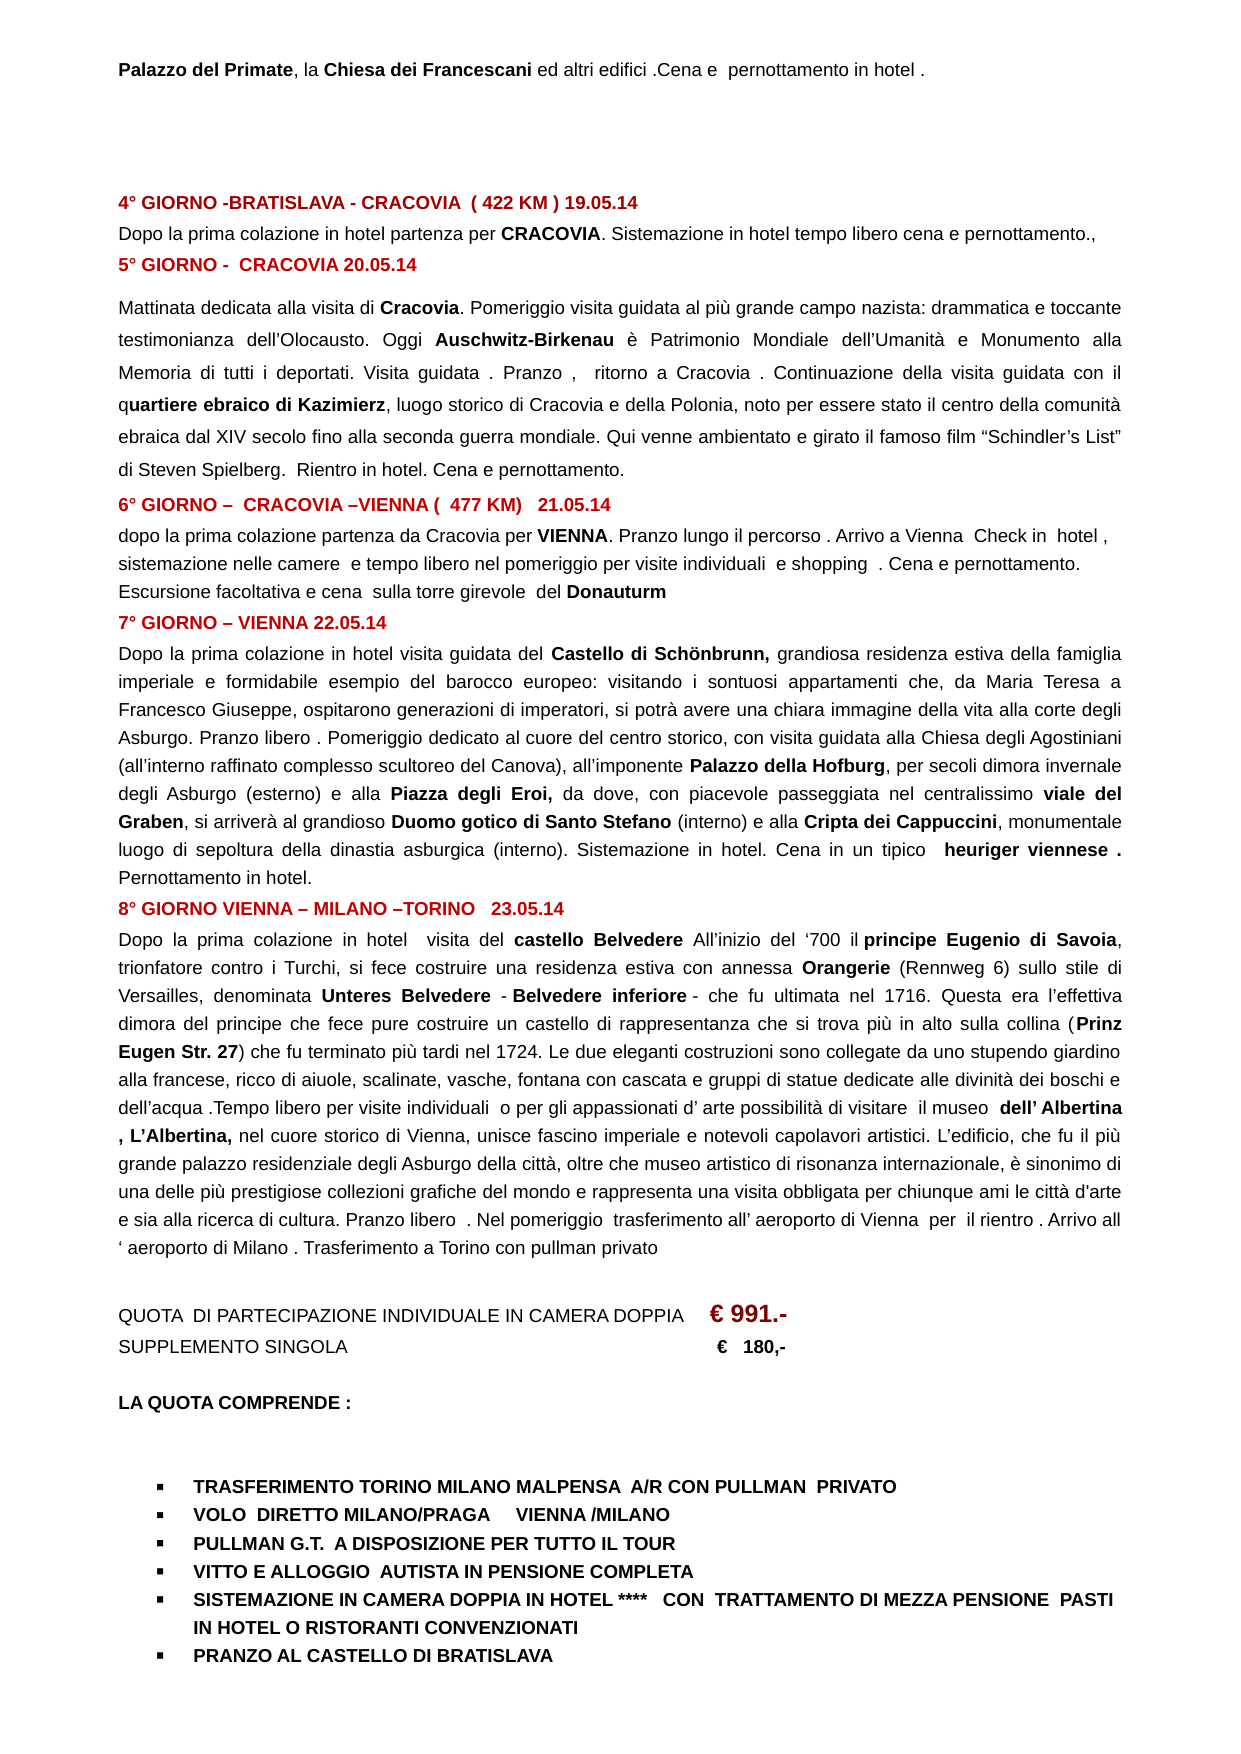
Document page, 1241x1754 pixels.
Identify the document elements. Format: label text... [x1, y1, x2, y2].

text 7° GIORNO – VIENNA 22.05.14 [118, 612, 1122, 633]
text Dopo la prima colazione in hotel visita guidata del Castello di Schönbrunn, grandiosa residenza estiva della famiglia imperiale e formidabile esempio del barocco europeo: visitando i sontuosi appartamenti che, da Maria Teresa a Francesco Giuseppe, ospitarono generazioni di imperatori, si potrà avere una chiara immagine della vita alla corte degli Asburgo. Pranzo libero . Pomeriggio dedicato al cuore del centro storico, con visita guidata alla Chiesa degli Agostiniani (all’interno raffinato complesso scultoreo del Canova), all’imponente Palazzo della Hofburg, per secoli dimora invernale degli Asburgo (esterno) e alla Piazza degli Eroi, da dove, con piacevole passeggiata nel centralissimo viale del Graben, si arriverà al grandioso Duomo gotico di Santo Stefano (interno) e alla Cripta dei Cappuccini, monumentale luogo di sepoltura della dinastia asburgica (interno). Sistemazione in hotel. Cena in un tipico heuriger viennese . Pernottamento in hotel. [118, 642, 1122, 888]
text Dopo la prima colazione in hotel partenza per CRACOVIA. Sistemazione in hotel tempo libero cena e pernottamento., [118, 223, 1122, 244]
list TRASFERIMENTO TORINO MILANO MALPENSA A/R CON PULLMAN PRIVATO [156, 1476, 1122, 1498]
list Sistemazione in camera doppia in hotel **** con trattamento di mezza pensione pasti in hotel o ristoranti convenzionati [156, 1588, 1122, 1638]
text 6° GIORNO – CRACOVIA –VIENNA ( 477 KM) 21.05.14 [118, 494, 1122, 515]
text Mattinata dedicata alla visita di Cracovia. Pomeriggio visita guidata al più grande campo nazista: drammatica e toccante testimonianza dell’Olocausto. Oggi Auschwitz-Birkenau è Patrimonio Mondiale dell’Umanità e Monumento alla Memoria di tutti i deportati. Visita guidata . Pranzo , ritorno a Cracovia . Continuazione della visita guidata con il quartiere ebraico di Kazimierz, luogo storico di Cracovia e della Polonia, noto per essere stato il centro della comunità ebraica dal XIV secolo fino alla seconda guerra mondiale. Qui venne ambientato e girato il famoso film “Schindler’s List” di Steven Spielberg. Rientro in hotel. Cena e pernottamento. [118, 297, 1122, 480]
text SUPPLEMENTO SINGOLA € 180,- [118, 1336, 1122, 1357]
text dopo la prima colazione partenza da Cracovia per VIENNA. Pranzo lungo il percorso . Arrivo a Vienna Check in hotel , sistemazione nelle camere e tempo libero nel pomeriggio per visite individuali e shopping . Cena e pernottamento. Escursione facoltativa e cena sulla torre girevole del Donauturm [118, 524, 1122, 602]
list VOLO DIRETTO MILANO/PRAGA VIENNA /MILANO [156, 1504, 1122, 1526]
text 8° GIORNO VIENNA – MILANO –TORINO 23.05.14 [118, 898, 1122, 919]
text 4° GIORNO -BRATISLAVA - CRACOVIA ( 422 KM ) 19.05.14 [118, 192, 1122, 213]
list Pullman G.T. a disposizione per tutto il tour [156, 1532, 1122, 1554]
list Vitto e alloggio autistA IN PENSIONE COMPLETA [156, 1560, 1122, 1582]
text QUOTA DI PARTECIPAZIONE INDIVIDUALE IN CAMERA DOPPIA € 991.- [118, 1299, 1122, 1327]
text 5° GIORNO - CRACOVIA 20.05.14 [118, 254, 1122, 275]
list pRANZO AL CASTELLO DI bRATISLAVA [156, 1645, 1122, 1666]
text LA QUOTA COMPRENDE : [118, 1392, 1122, 1413]
text Palazzo del Primate, la Chiesa dei Francescani ed altri edifici .Cena e pernottamento in hotel . [118, 59, 1122, 156]
text Dopo la prima colazione in hotel visita del castello Belvedere All’inizio del ‘700 il principe Eugenio di Savoia, trionfatore contro i Turchi, si fece costruire una residenza estiva con annessa Orangerie (Rennweg 6) sullo stile di Versailles, denominata Unteres Belvedere - Belvedere inferiore - che fu ultimata nel 1716. Questa era l’effettiva dimora del principe che fece pure costruire un castello di rappresentanza che si trova più in alto sulla collina (Prinz Eugen Str. 27) che fu terminato più tardi nel 1724. Le due eleganti costruzioni sono collegate da uno stupendo giardino alla francese, ricco di aiuole, scalinate, vasche, fontana con cascata e gruppi di statue dedicate alle divinità dei boschi e dell’acqua .Tempo libero per visite individuali o per gli appassionati d’ arte possibilità di visitare il museo dell’ Albertina , L’Albertina, nel cuore storico di Vienna, unisce fascino imperiale e notevoli capolavori artistici. L’edificio, che fu il più grande palazzo residenziale degli Asburgo della città, oltre che museo artistico di risonanza internazionale, è sinonimo di una delle più prestigiose collezioni grafiche del mondo e rappresenta una visita obbligata per chiunque ami le città d'arte e sia alla ricerca di cultura. Pranzo libero . Nel pomeriggio trasferimento all’ aeroporto di Vienna per il rientro . Arrivo all ‘ aeroporto di Milano . Trasferimento a Torino con pullman privato [118, 928, 1122, 1258]
